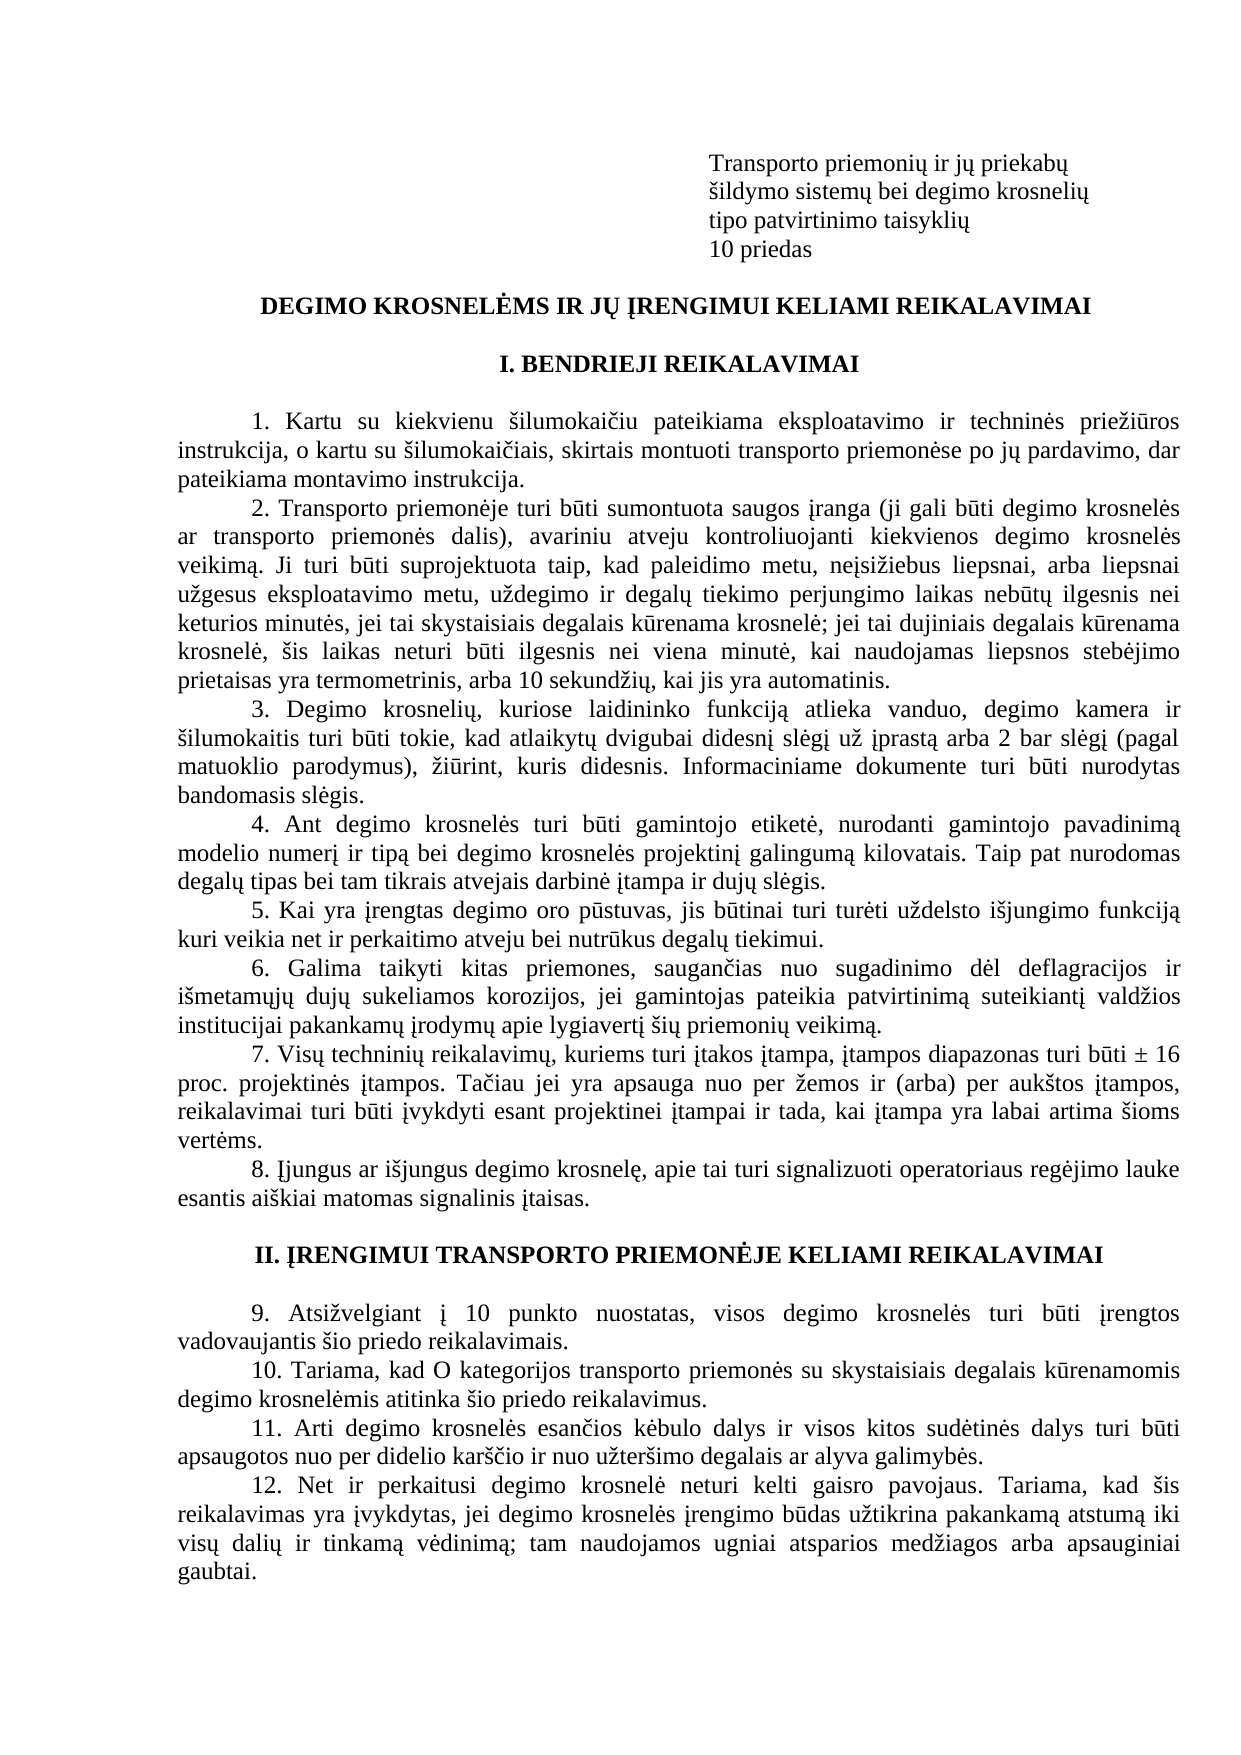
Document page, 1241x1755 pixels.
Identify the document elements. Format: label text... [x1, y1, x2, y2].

text 10. Tariama, kad O kategorijos transporto priemonės su skystaisiais degalais kūrenamomis degimo krosnelėmis atitinka šio priedo reikalavimus. [177, 1355, 1181, 1413]
text 7. Visų techninių reikalavimų, kuriems turi įtakos įtampa, įtampos diapazonas turi būti ± 16 proc. projektinės įtampos. Tačiau jei yra apsauga nuo per žemos ir (arba) per aukštos įtampos, reikalavimai turi būti įvykdyti esant projektinei įtampai ir tada, kai įtampa yra labai artima šioms vertėms. [177, 1039, 1181, 1154]
text 10 priedas [177, 234, 1181, 263]
text tipo patvirtinimo taisyklių [177, 205, 1181, 234]
text 11. Arti degimo krosnelės esančios kėbulo dalys ir visos kitos sudėtinės dalys turi būti apsaugotos nuo per didelio karščio ir nuo užteršimo degalais ar alyva galimybės. [177, 1413, 1181, 1470]
text 3. Degimo krosnelių, kuriose laidininko funkciją atlieka vanduo, degimo kamera ir šilumokaitis turi būti tokie, kad atlaikytų dvigubai didesnį slėgį už įprastą arba 2 bar slėgį (pagal matuoklio parodymus), žiūrint, kuris didesnis. Informaciniame dokumente turi būti nurodytas bandomasis slėgis. [177, 694, 1181, 809]
text 12. Net ir perkaitusi degimo krosnelė neturi kelti gaisro pavojaus. Tariama, kad šis reikalavimas yra įvykdytas, jei degimo krosnelės įrengimo būdas užtikrina pakankamą atstumą iki visų dalių ir tinkamą vėdinimą; tam naudojamos ugniai atsparios medžiagos arba apsauginiai gaubtai. [177, 1470, 1181, 1585]
text 9. Atsižvelgiant į 10 punkto nuostatas, visos degimo krosnelės turi būti įrengtos vadovaujantis šio priedo reikalavimais. [177, 1298, 1181, 1355]
text 1. Kartu su kiekvienu šilumokaičiu pateikiama eksploatavimo ir techninės priežiūros instrukcija, o kartu su šilumokaičiais, skirtais montuoti transporto priemonėse po jų pardavimo, dar pateikiama montavimo instrukcija. [177, 406, 1181, 493]
text I. BENDRIEJI REIKALAVIMAI [177, 349, 1181, 378]
text 6. Galima taikyti kitas priemones, saugančias nuo sugadinimo dėl deflagracijos ir išmetamųjų dujų sukeliamos korozijos, jei gamintojas pateikia patvirtinimą suteikiantį valdžios institucijai pakankamų įrodymų apie lygiavertį šių priemonių veikimą. [177, 953, 1181, 1039]
text 2. Transporto priemonėje turi būti sumontuota saugos įranga (ji gali būti degimo krosnelės ar transporto priemonės dalis), avariniu atveju kontroliuojanti kiekvienos degimo krosnelės veikimą. Ji turi būti suprojektuota taip, kad paleidimo metu, neįsižiebus liepsnai, arba liepsnai užgesus eksploatavimo metu, uždegimo ir degalų tiekimo perjungimo laikas nebūtų ilgesnis nei keturios minutės, jei tai skystaisiais degalais kūrenama krosnelė; jei tai dujiniais degalais kūrenama krosnelė, šis laikas neturi būti ilgesnis nei viena minutė, kai naudojamas liepsnos stebėjimo prietaisas yra termometrinis, arba 10 sekundžių, kai jis yra automatinis. [177, 493, 1181, 694]
text Transporto priemonių ir jų priekabų [177, 148, 1181, 176]
text 4. Ant degimo krosnelės turi būti gamintojo etiketė, nurodanti gamintojo pavadinimą modelio numerį ir tipą bei degimo krosnelės projektinį galingumą kilovatais. Taip pat nurodomas degalų tipas bei tam tikrais atvejais darbinė įtampa ir dujų slėgis. [177, 809, 1181, 895]
text DEGIMO KROSNELĖMS IR JŲ ĮRENGIMUI KELIAMI REIKALAVIMAI [177, 291, 1181, 320]
text 8. Įjungus ar išjungus degimo krosnelę, apie tai turi signalizuoti operatoriaus regėjimo lauke esantis aiškiai matomas signalinis įtaisas. [177, 1154, 1181, 1211]
text 5. Kai yra įrengtas degimo oro pūstuvas, jis būtinai turi turėti uždelsto išjungimo funkciją kuri veikia net ir perkaitimo atveju bei nutrūkus degalų tiekimui. [177, 895, 1181, 953]
text II. ĮRENGIMUI TRANSPORTO PRIEMONĖJE KELIAMI REIKALAVIMAI [177, 1240, 1181, 1269]
text šildymo sistemų bei degimo krosnelių [177, 176, 1181, 205]
